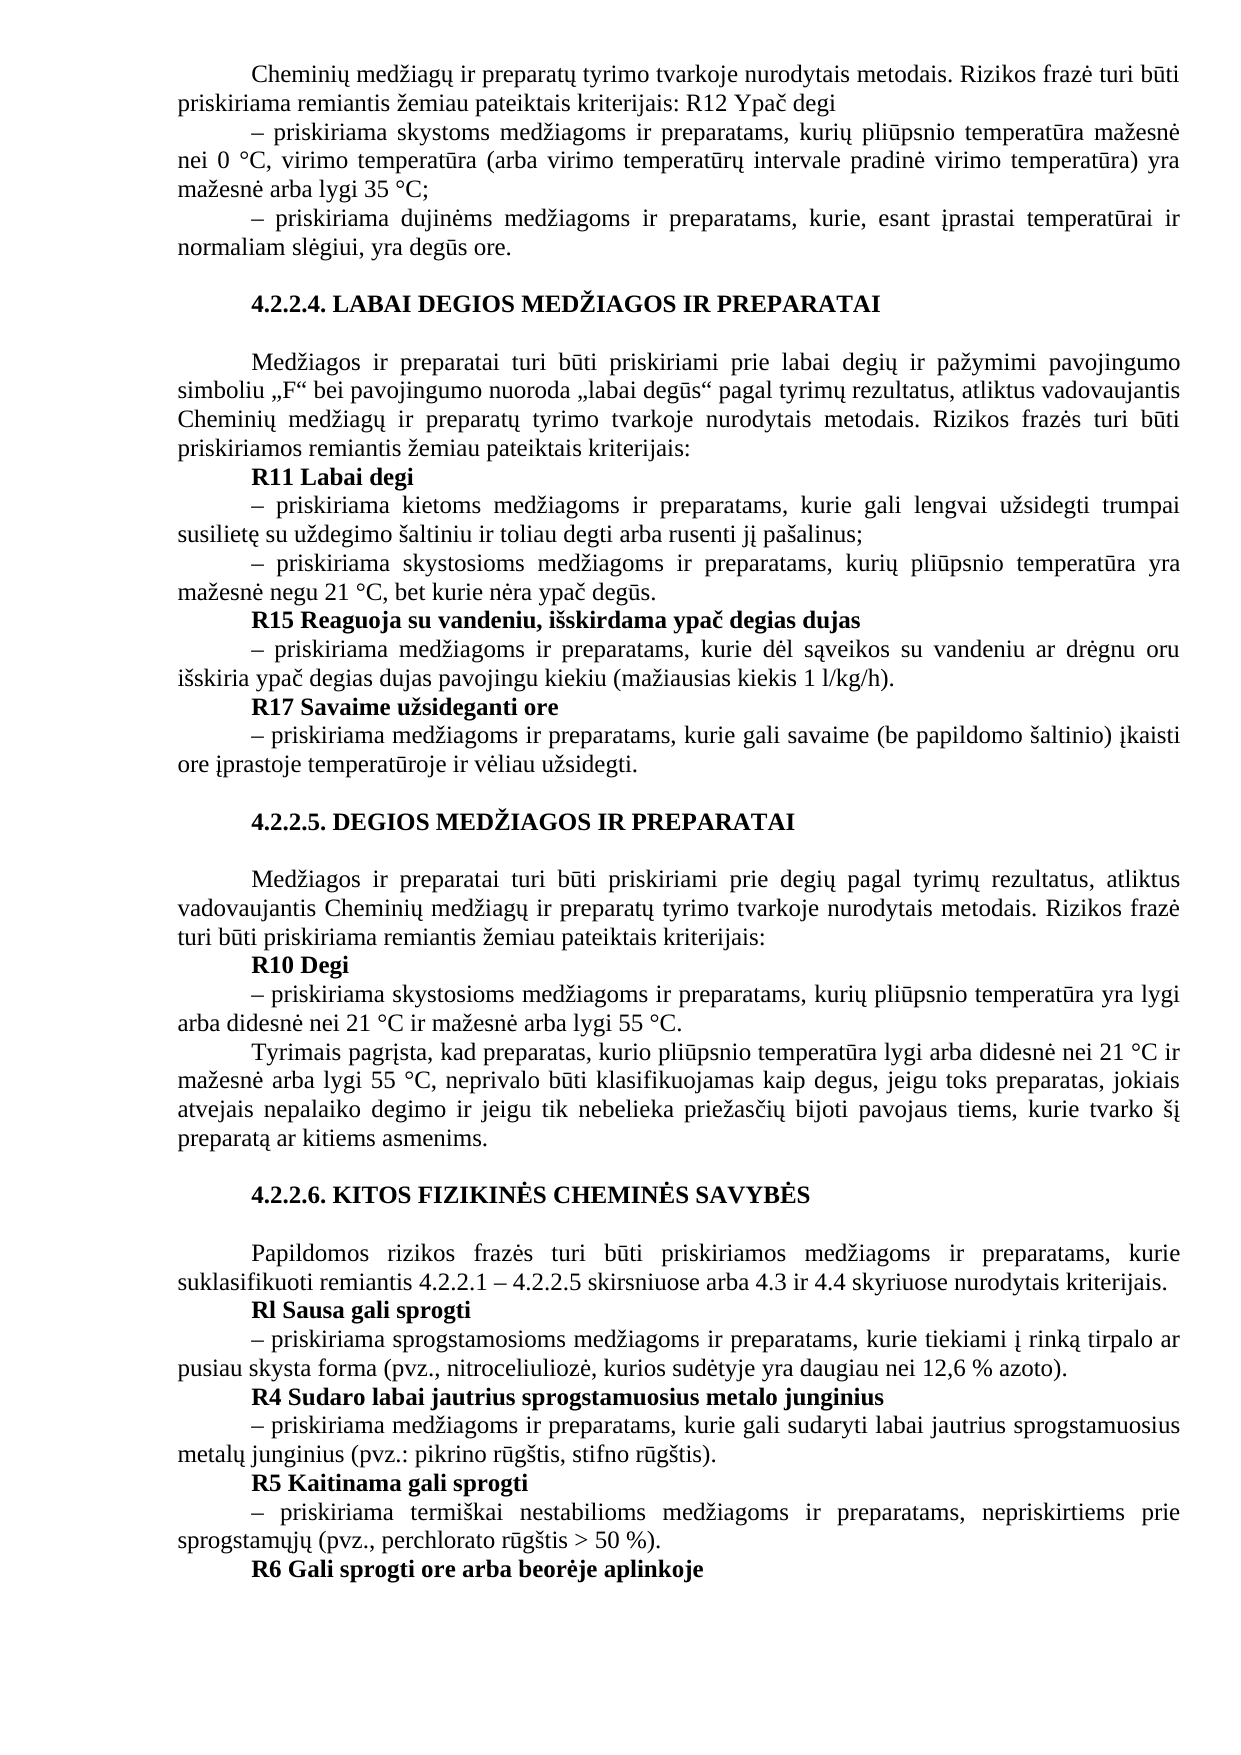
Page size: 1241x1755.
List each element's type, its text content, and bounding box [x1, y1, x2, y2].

text Cheminių medžiagų ir preparatų tyrimo tvarkoje nurodytais metodais. Rizikos frazė turi būti priskiriama remiantis žemiau pateiktais kriterijais: R12 Ypač degi [177, 59, 1181, 117]
text R5 Kaitinama gali sprogti [177, 1468, 1181, 1497]
text R4 Sudaro labai jautrius sprogstamuosius metalo junginius [177, 1382, 1181, 1410]
text R15 Reaguoja su vandeniu, išskirdama ypač degias dujas [177, 605, 1181, 634]
text – priskiriama medžiagoms ir preparatams, kurie gali savaime (be papildomo šaltinio) įkaisti ore įprastoje temperatūroje ir vėliau užsidegti. [177, 720, 1181, 778]
text Papildomos rizikos frazės turi būti priskiriamos medžiagoms ir preparatams, kurie suklasifikuoti remiantis 4.2.2.1 – 4.2.2.5 skirsniuose arba 4.3 ir 4.4 skyriuose nurodytais kriterijais. [177, 1238, 1181, 1295]
text – priskiriama termiškai nestabilioms medžiagoms ir preparatams, nepriskirtiems prie sprogstamųjų (pvz., perchlorato rūgštis > 50 %). [177, 1497, 1181, 1554]
text – priskiriama skystoms medžiagoms ir preparatams, kurių pliūpsnio temperatūra mažesnė nei 0 °C, virimo temperatūra (arba virimo temperatūrų intervale pradinė virimo temperatūra) yra mažesnė arba lygi 35 °C; [177, 117, 1181, 203]
text – priskiriama dujinėms medžiagoms ir preparatams, kurie, esant įprastai temperatūrai ir normaliam slėgiui, yra degūs ore. [177, 203, 1181, 260]
text – priskiriama kietoms medžiagoms ir preparatams, kurie gali lengvai užsidegti trumpai susilietę su uždegimo šaltiniu ir toliau degti arba rusenti jį pašalinus; [177, 490, 1181, 548]
text 4.2.2.4. LABAI DEGIOS MEDŽIAGOS IR PREPARATAI [177, 289, 1181, 318]
text – priskiriama sprogstamosioms medžiagoms ir preparatams, kurie tiekiami į rinką tirpalo ar pusiau skysta forma (pvz., nitroceliuliozė, kurios sudėtyje yra daugiau nei 12,6 % azoto). [177, 1324, 1181, 1382]
text R10 Degi [177, 950, 1181, 979]
text 4.2.2.6. KITOS FIZIKINĖS CHEMINĖS SAVYBĖS [177, 1180, 1181, 1209]
text Rl Sausa gali sprogti [177, 1295, 1181, 1324]
text Medžiagos ir preparatai turi būti priskiriami prie degių pagal tyrimų rezultatus, atliktus vadovaujantis Cheminių medžiagų ir preparatų tyrimo tvarkoje nurodytais metodais. Rizikos frazė turi būti priskiriama remiantis žemiau pateiktais kriterijais: [177, 864, 1181, 950]
text – priskiriama skystosioms medžiagoms ir preparatams, kurių pliūpsnio temperatūra yra mažesnė negu 21 °C, bet kurie nėra ypač degūs. [177, 548, 1181, 605]
text R17 Savaime užsideganti ore [177, 692, 1181, 720]
text 4.2.2.5. DEGIOS MEDŽIAGOS IR PREPARATAI [177, 807, 1181, 835]
text R6 Gali sprogti ore arba beorėje aplinkoje [177, 1554, 1181, 1583]
text – priskiriama medžiagoms ir preparatams, kurie gali sudaryti labai jautrius sprogstamuosius metalų junginius (pvz.: pikrino rūgštis, stifno rūgštis). [177, 1410, 1181, 1468]
text Tyrimais pagrįsta, kad preparatas, kurio pliūpsnio temperatūra lygi arba didesnė nei 21 °C ir mažesnė arba lygi 55 °C, neprivalo būti klasifikuojamas kaip degus, jeigu toks preparatas, jokiais atvejais nepalaiko degimo ir jeigu tik nebelieka priežasčių bijoti pavojaus tiems, kurie tvarko šį preparatą ar kitiems asmenims. [177, 1037, 1181, 1152]
text Medžiagos ir preparatai turi būti priskiriami prie labai degių ir pažymimi pavojingumo simboliu „F“ bei pavojingumo nuoroda „labai degūs“ pagal tyrimų rezultatus, atliktus vadovaujantis Cheminių medžiagų ir preparatų tyrimo tvarkoje nurodytais metodais. Rizikos frazės turi būti priskiriamos remiantis žemiau pateiktais kriterijais: [177, 347, 1181, 462]
text R11 Labai degi [177, 462, 1181, 490]
text – priskiriama medžiagoms ir preparatams, kurie dėl sąveikos su vandeniu ar drėgnu oru išskiria ypač degias dujas pavojingu kiekiu (mažiausias kiekis 1 l/kg/h). [177, 634, 1181, 692]
text – priskiriama skystosioms medžiagoms ir preparatams, kurių pliūpsnio temperatūra yra lygi arba didesnė nei 21 °C ir mažesnė arba lygi 55 °C. [177, 979, 1181, 1037]
